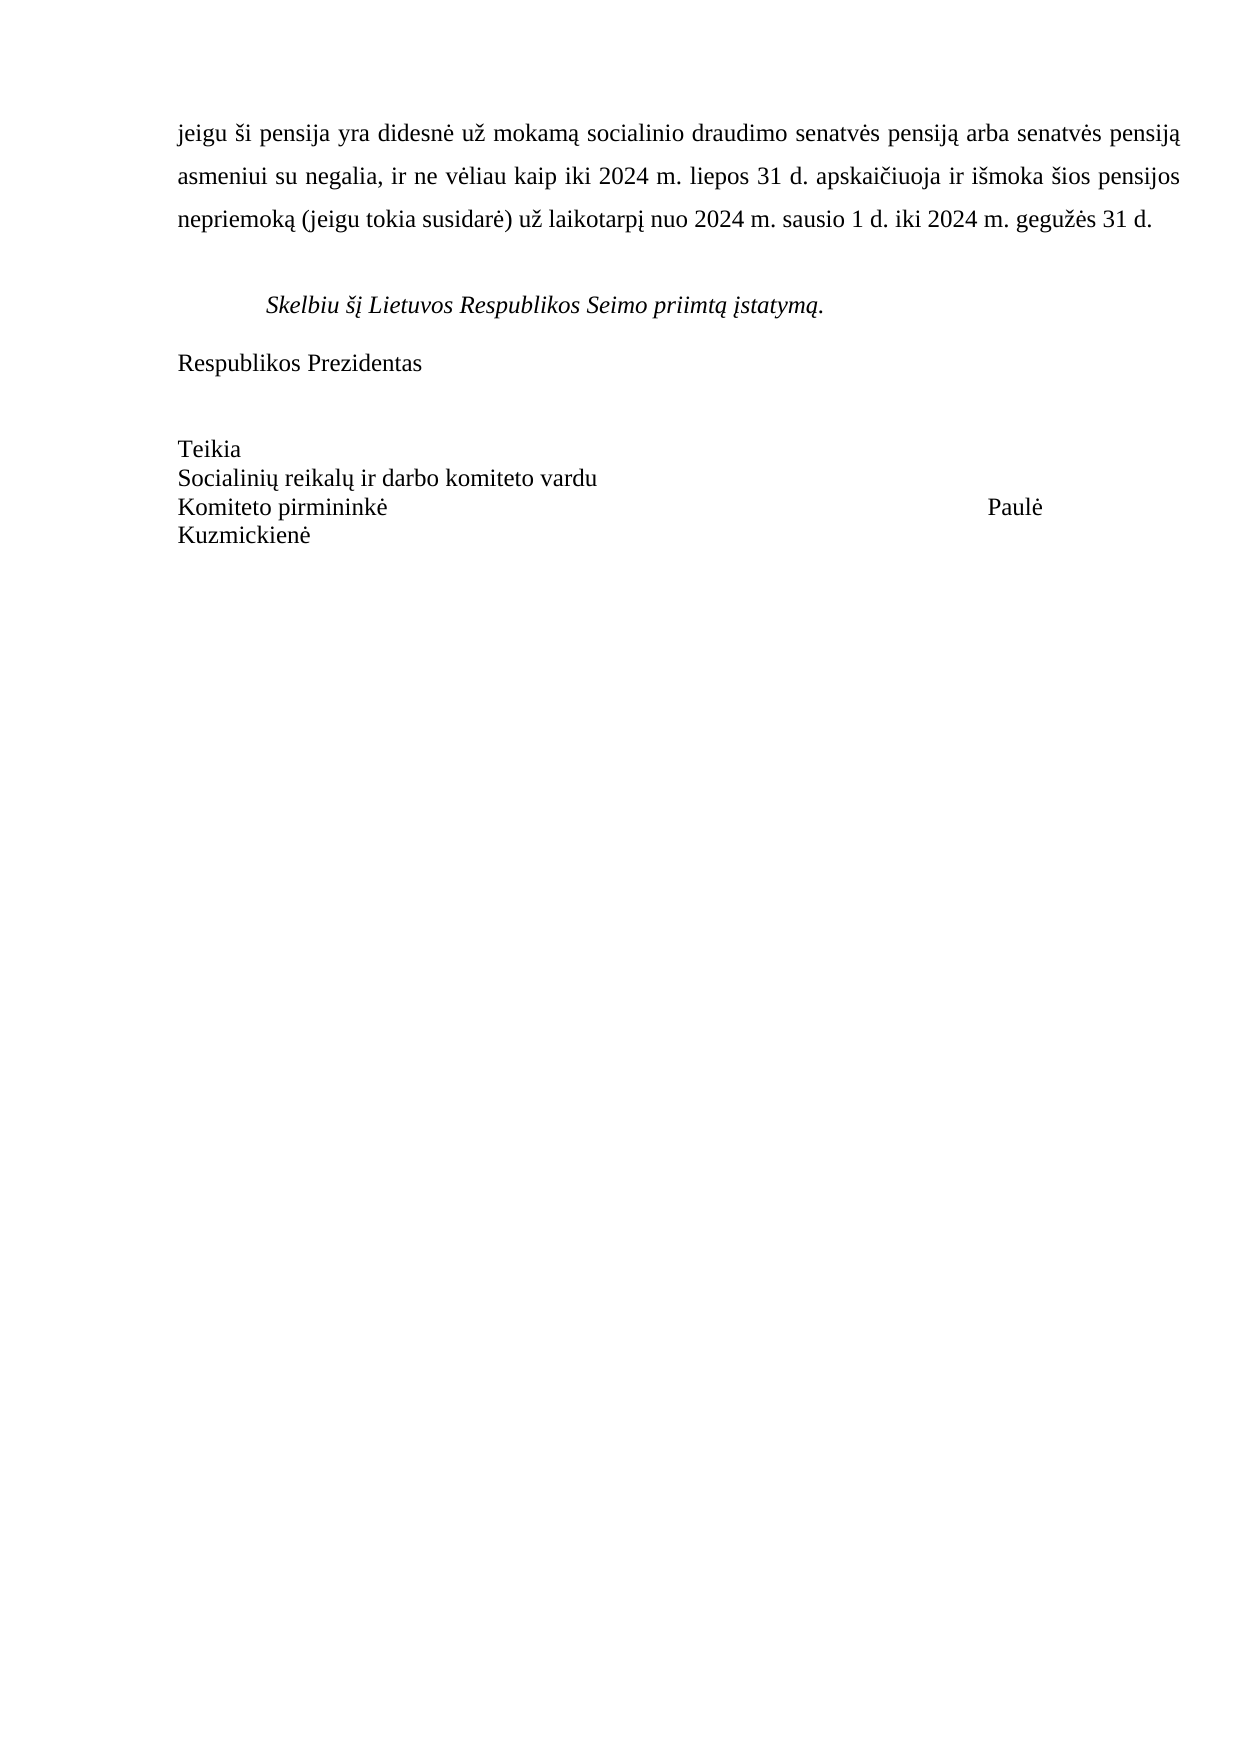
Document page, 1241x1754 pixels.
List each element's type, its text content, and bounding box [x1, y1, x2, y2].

text Skelbiu šį Lietuvos Respublikos Seimo priimtą įstatymą. [177, 291, 1181, 319]
text Teikia [177, 434, 1181, 463]
text Respublikos Prezidentas [177, 348, 1181, 377]
text Socialinių reikalų ir darbo komiteto vardu [177, 463, 1181, 492]
text Komiteto pirmininkė Paulė Kuzmickienė [177, 492, 1181, 549]
text jeigu ši pensija yra didesnė už mokamą socialinio draudimo senatvės pensiją arba senatvės pensiją asmeniui su negalia, ir ne vėliau kaip iki 2024 m. liepos 31 d. apskaičiuoja ir išmoka šios pensijos nepriemoką (jeigu tokia susidarė) už laikotarpį nuo 2024 m. sausio 1 d. iki 2024 m. gegužės 31 d. [177, 118, 1181, 233]
